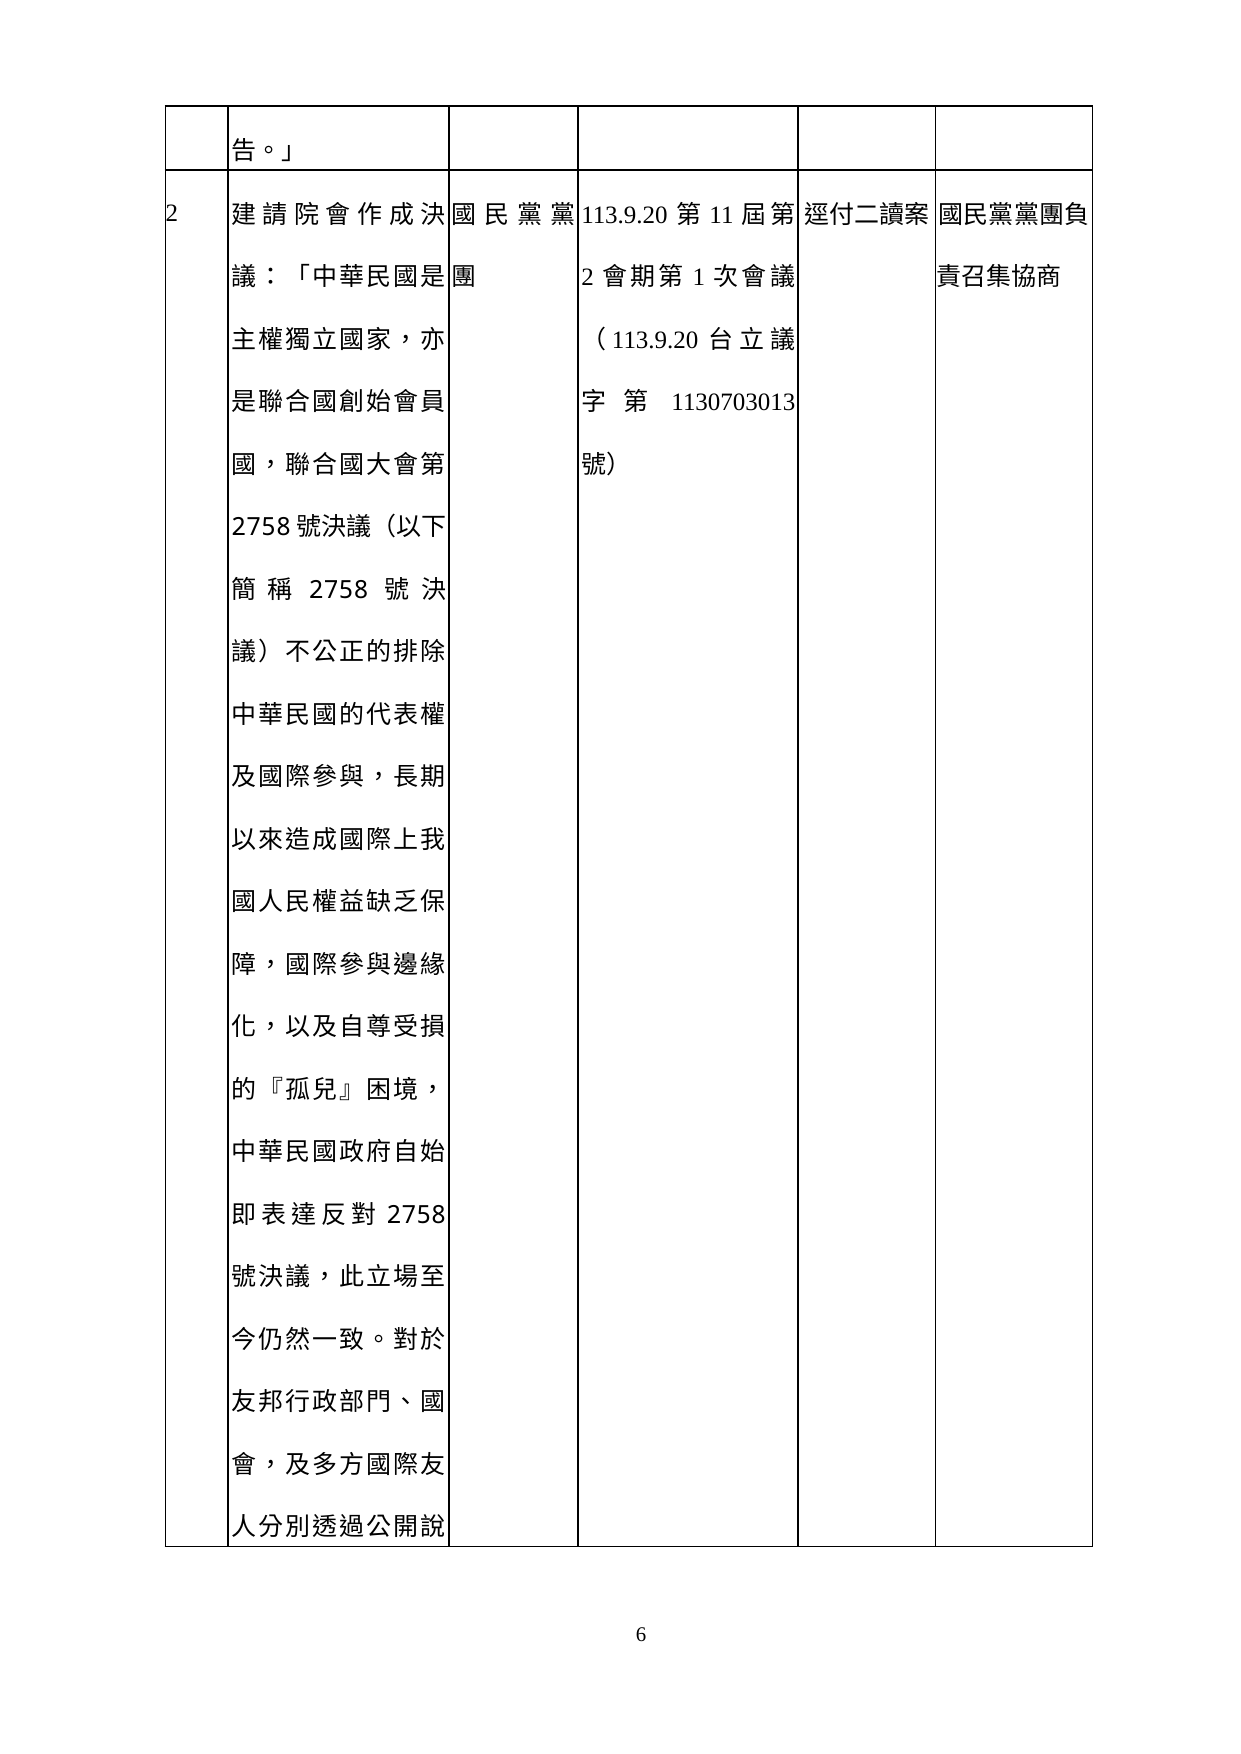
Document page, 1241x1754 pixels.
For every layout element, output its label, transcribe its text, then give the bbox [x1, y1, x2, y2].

table_cell 國民黨黨團 [450, 171, 577, 1546]
table_cell 告。」 [229, 107, 448, 169]
table_cell [579, 107, 797, 169]
table_cell [799, 107, 935, 169]
table_cell [166, 171, 227, 1546]
table_cell [166, 107, 227, 169]
table_cell 國民黨黨團負責召集協商 [936, 171, 1092, 1546]
table_cell 建請院會作成決議：「中華民國是主權獨立國家，亦是聯合國創始會員國，聯合國大會第2758號決議（以下簡稱2758號決議）不公正的排除中華民國的代表權及國際參與，長期以來造成國際上我國人民權益缺乏保障，國際參與邊緣化，以及自尊受損的『孤兒』困境，中華民國政府自始即表達反對2758號決議，此立場至今仍然一致。對於友邦行政部門、國會，及多方國際友人分別透過公開說 [229, 171, 448, 1546]
table_cell [936, 107, 1092, 169]
table_cell 113.9.20第11屆第2會期第1次會議（113.9.20台立議字第1130703013號） [579, 171, 797, 1546]
table_cell [450, 107, 577, 169]
table_cell 逕付二讀案 [799, 171, 935, 1546]
